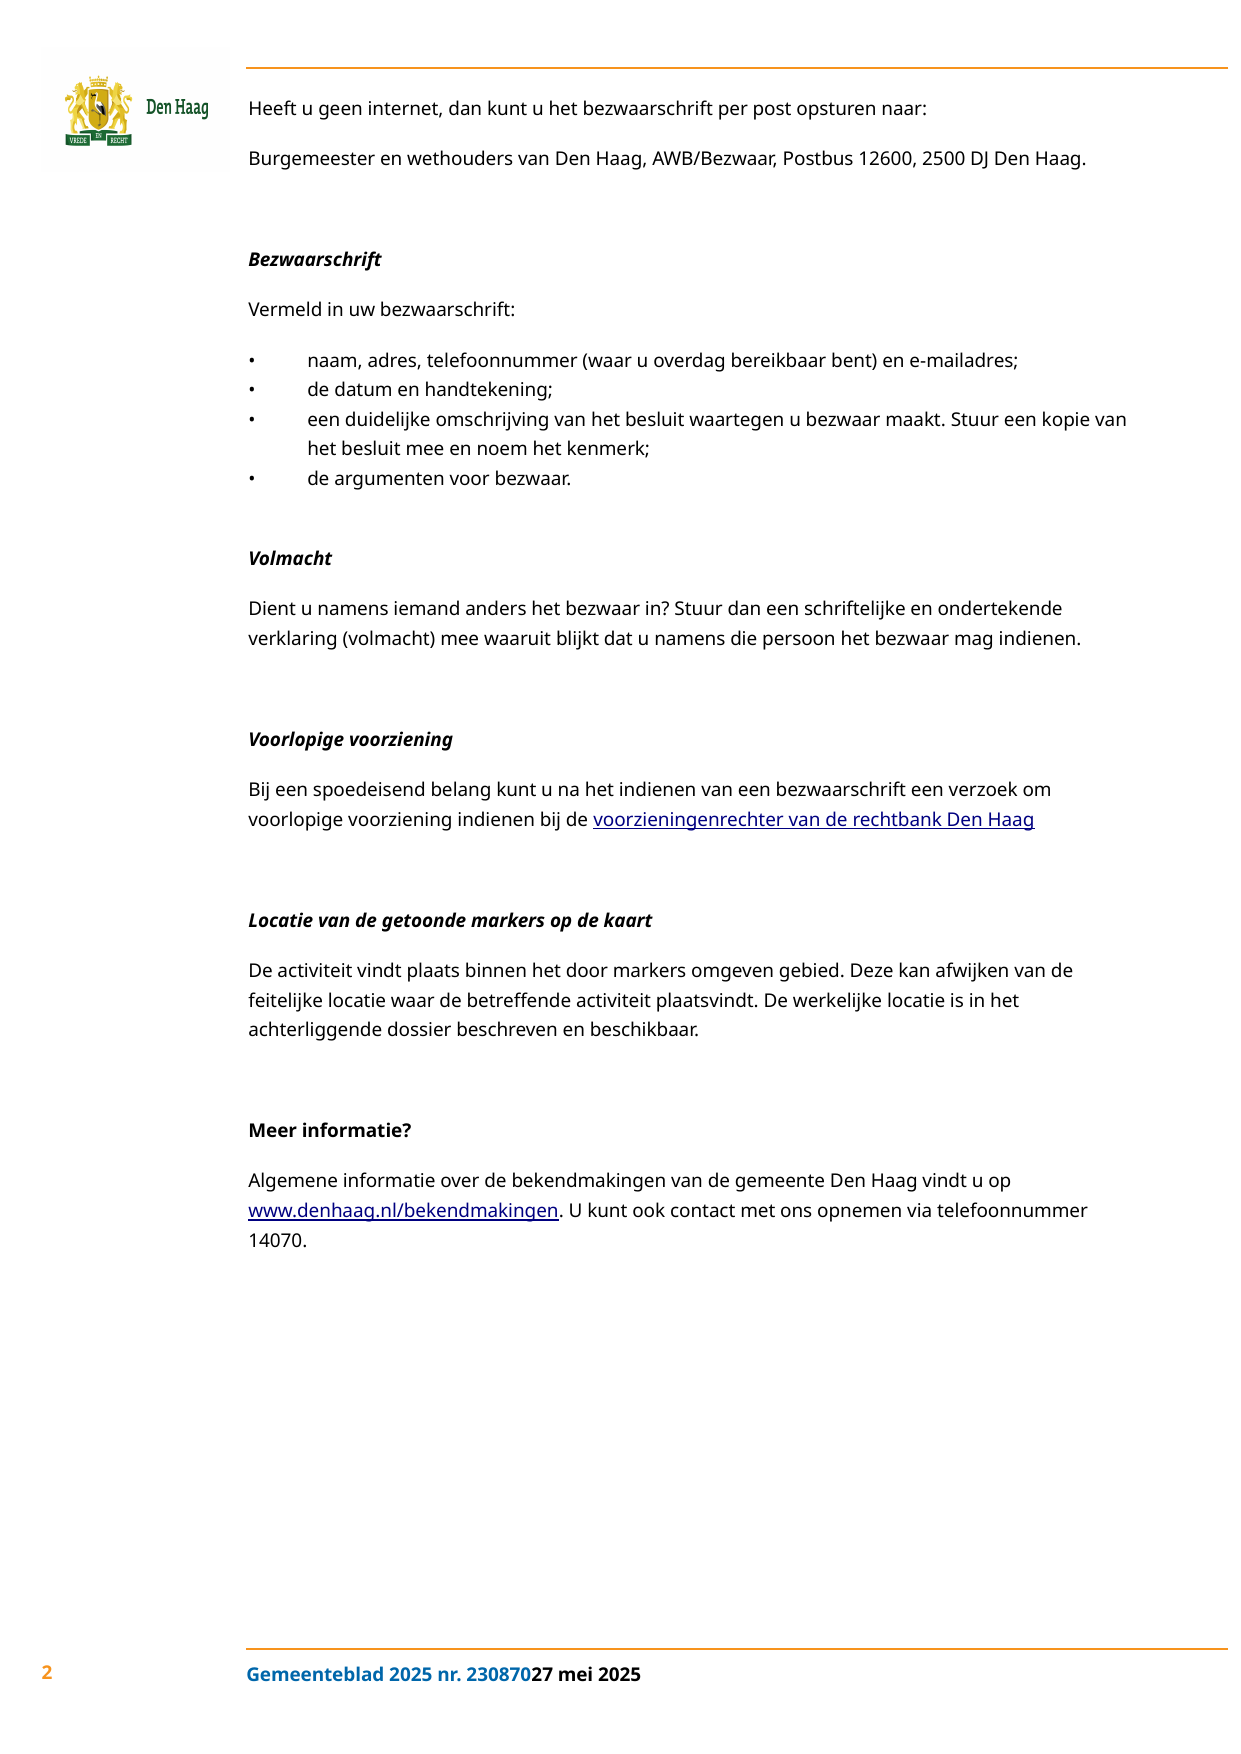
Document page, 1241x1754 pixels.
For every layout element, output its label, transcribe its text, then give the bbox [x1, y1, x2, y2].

text Heeft u geen internet, dan kunt u het bezwaarschrift per post opsturen naar: [248, 95, 1152, 121]
text Bezwaarschrift [248, 246, 1152, 272]
text Dient u namens iemand anders het bezwaar in? Stuur dan een schriftelijke en ondertekende verklaring (volmacht) mee waaruit blijkt dat u namens die persoon het bezwaar mag indienen. [248, 596, 1152, 651]
text Volmacht [248, 545, 1152, 571]
list een duidelijke omschrijving van het besluit waartegen u bezwaar maakt. Stuur een kopie van het besluit mee en noem het kenmerk; [248, 406, 1152, 461]
list de datum en handtekening; [248, 376, 1152, 402]
list de argumenten voor bezwaar. [248, 465, 1152, 491]
text Locatie van de getoonde markers op de kaart [248, 907, 1152, 933]
picture [41, 47, 231, 172]
text De activiteit vindt plaats binnen het door markers omgeven gebied. Deze kan afwijken van de feitelijke locatie waar de betreffende activiteit plaatsvindt. De werkelijke locatie is in het achterliggende dossier beschreven en beschikbaar. [248, 957, 1152, 1042]
text Voorlopige voorziening [248, 726, 1152, 752]
text Burgemeester en wethouders van Den Haag, AWB/Bezwaar, Postbus 12600, 2500 DJ Den Haag. [248, 145, 1152, 171]
list naam, adres, telefoonnummer (waar u overdag bereikbaar bent) en e-mailadres; [248, 347, 1152, 373]
text Meer informatie? [248, 1117, 1152, 1143]
text Algemene informatie over de bekendmakingen van de gemeente Den Haag vindt u op www.denhaag.nl/bekendmakingen. U kunt ook contact met ons opnemen via telefoonnummer 14070. [248, 1168, 1152, 1253]
text Vermeld in uw bezwaarschrift: [248, 296, 1152, 322]
text Bij een spoedeisend belang kunt u na het indienen van een bezwaarschrift een verzoek om voorlopige voorziening indienen bij de voorzieningenrechter van de rechtbank Den Haag [248, 776, 1152, 832]
